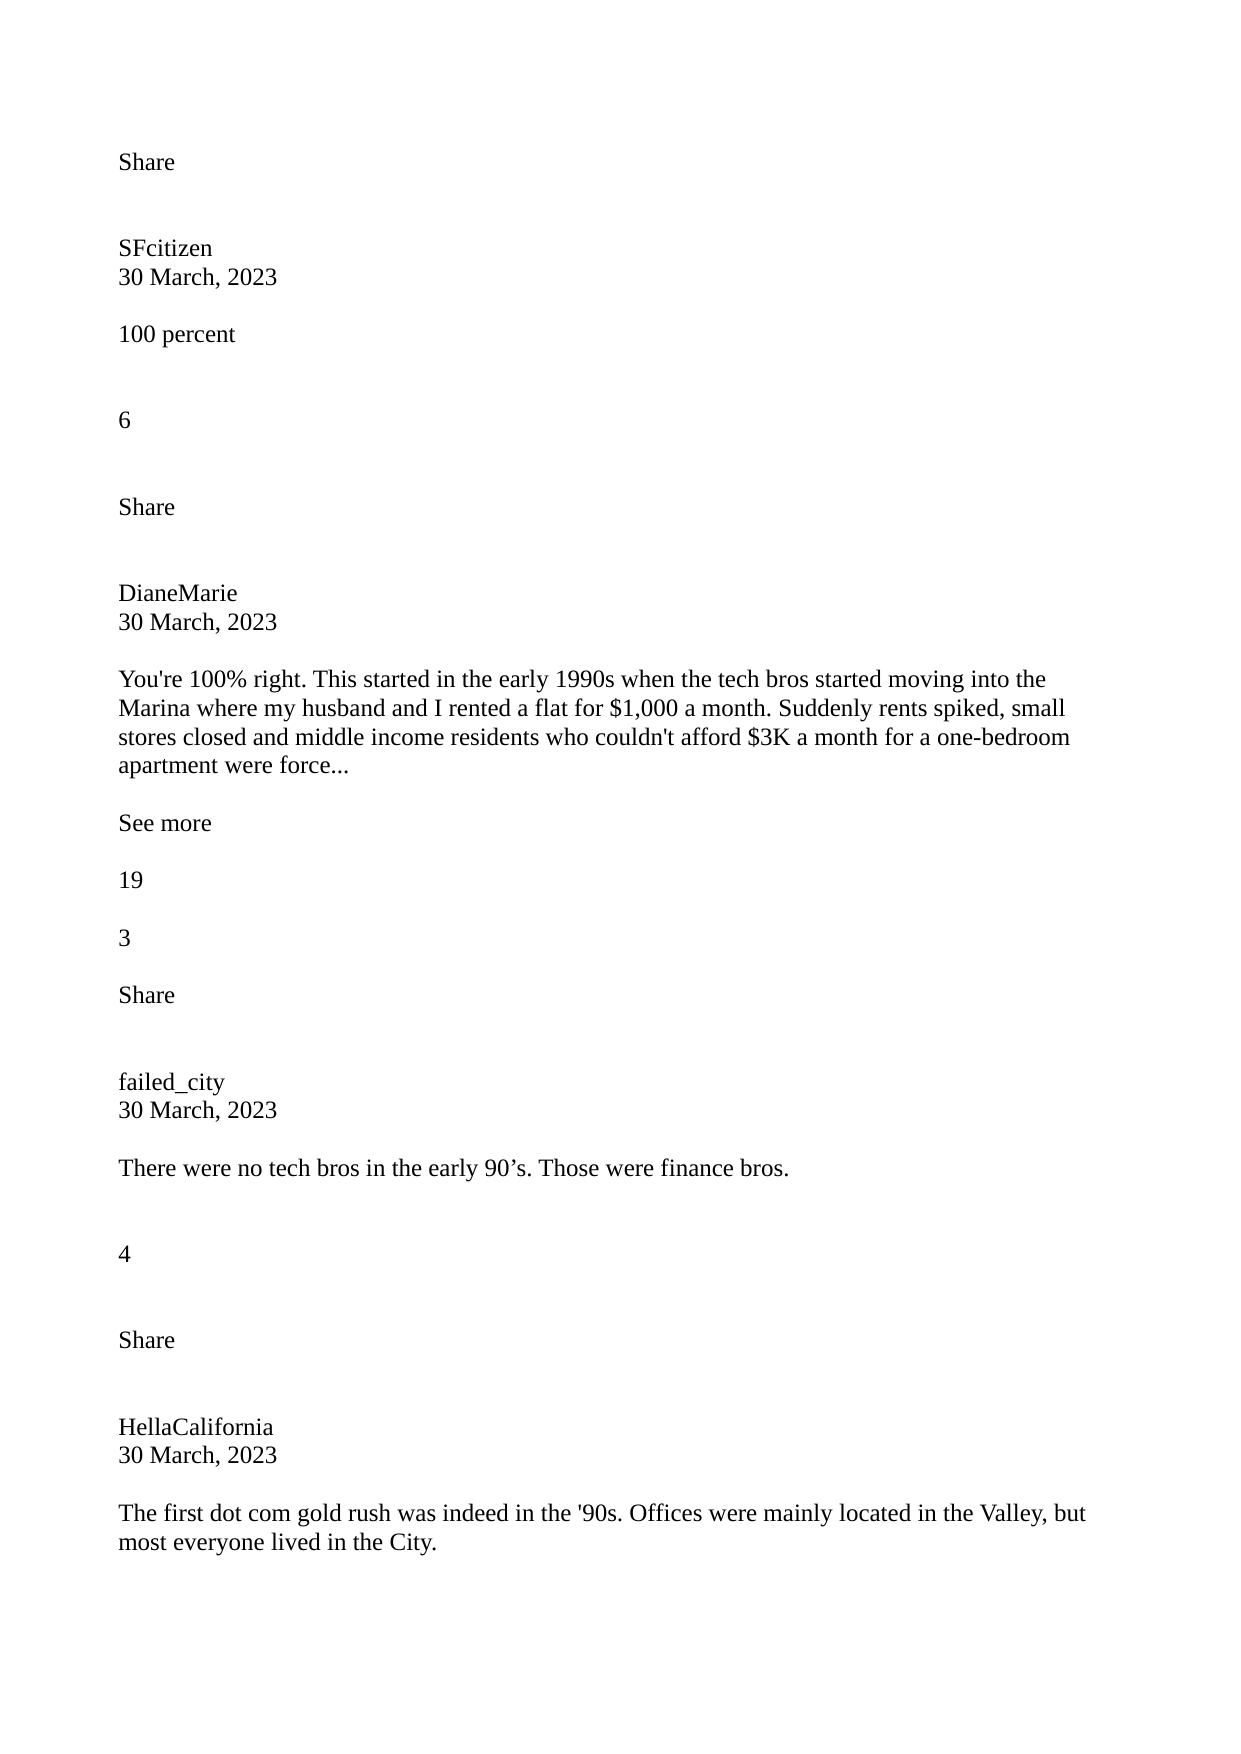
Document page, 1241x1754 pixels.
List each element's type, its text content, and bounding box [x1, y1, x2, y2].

text There were no tech bros in the early 90’s. Those were finance bros. [118, 1153, 1122, 1182]
text Share [118, 1326, 1122, 1354]
text failed_city [118, 1067, 1122, 1096]
text You're 100% right. This started in the early 1990s when the tech bros started moving into the Marina where my husband and I rented a flat for $1,000 a month. Suddenly rents spiked, small stores closed and middle income residents who couldn't afford $3K a month for a one-bedroom apartment were force... [118, 664, 1122, 779]
text Share [118, 492, 1122, 521]
text Share [118, 981, 1122, 1009]
text 30 March, 2023 [118, 1441, 1122, 1469]
text 30 March, 2023 [118, 607, 1122, 636]
text Share [118, 147, 1122, 176]
text 3 [118, 923, 1122, 952]
text 30 March, 2023 [118, 1096, 1122, 1124]
text 30 March, 2023 [118, 262, 1122, 291]
text The first dot com gold rush was indeed in the '90s. Offices were mainly located in the Valley, but most everyone lived in the City. [118, 1498, 1122, 1556]
text See more [118, 808, 1122, 837]
text DianeMarie [118, 578, 1122, 607]
text 6 [118, 406, 1122, 434]
text HellaCalifornia [118, 1412, 1122, 1441]
text 19 [118, 866, 1122, 894]
text 4 [118, 1239, 1122, 1268]
text SFcitizen [118, 233, 1122, 262]
text 100 percent [118, 319, 1122, 348]
